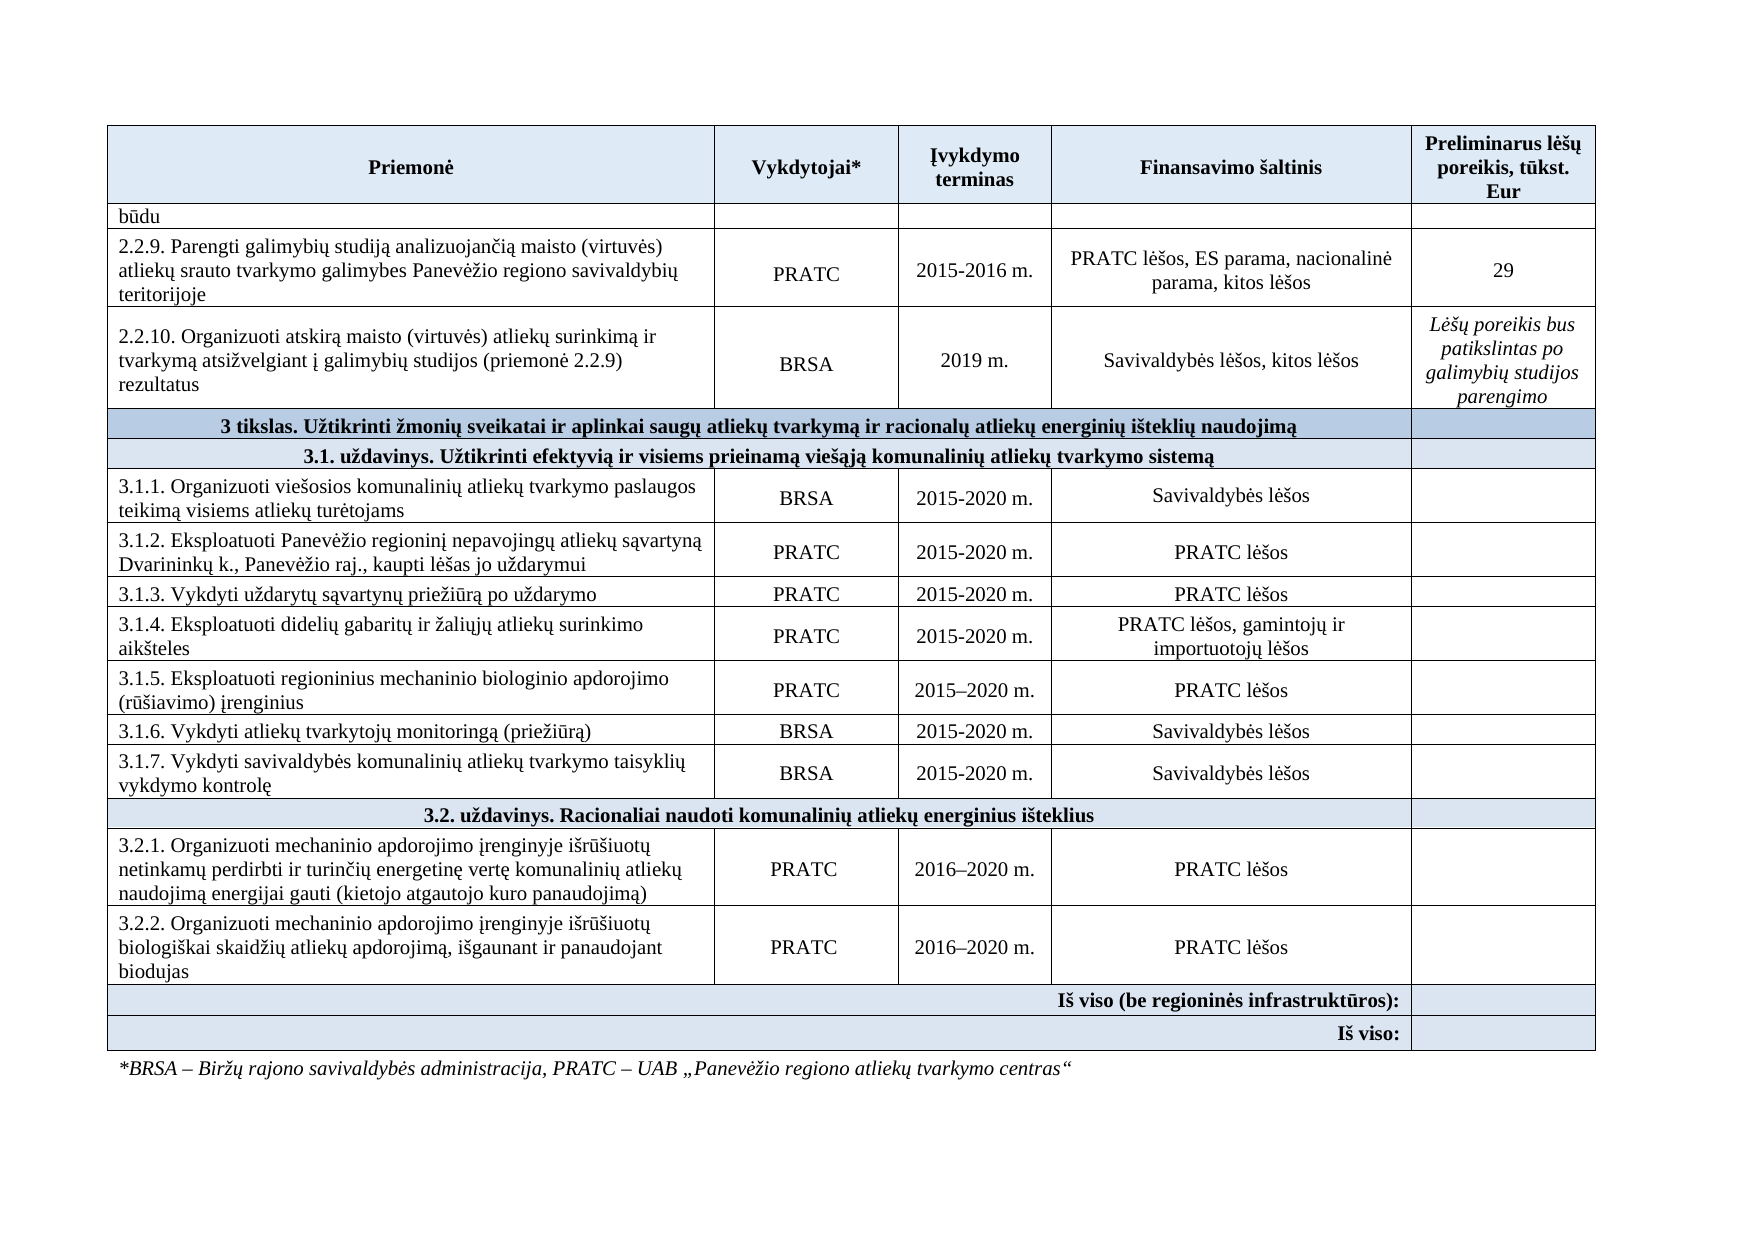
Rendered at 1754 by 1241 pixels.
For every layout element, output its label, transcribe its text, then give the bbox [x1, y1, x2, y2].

table_cell [1412, 469, 1595, 522]
table_cell PRATC lėšos [1052, 577, 1411, 606]
table_cell 3.1.1. Organizuoti viešosios komunalinių atliekų tvarkymo paslaugos teikimą visiems atliekų turėtojams [108, 469, 714, 522]
table_cell 3.1.6. Vykdyti atliekų tvarkytojų monitoringą (priežiūrą) [108, 715, 714, 743]
table_cell BRSA [715, 745, 898, 797]
table_cell PRATC [715, 607, 898, 660]
table_cell PRATC [715, 829, 898, 905]
table_cell 3.1. uždavinys. Užtikrinti efektyvią ir visiems prieinamą viešąją komunalinių atliekų tvarkymo sistemą [108, 439, 1411, 468]
table_cell 2019 m. [899, 307, 1051, 408]
table_cell 2.2.10. Organizuoti atskirą maisto (virtuvės) atliekų surinkimą ir tvarkymą atsižvelgiant į galimybių studijos (priemonė 2.2.9) rezultatus [108, 307, 714, 408]
table_cell 3.1.2. Eksploatuoti Panevėžio regioninį nepavojingų atliekų sąvartyną Dvarininkų k., Panevėžio raj., kaupti lėšas jo uždarymui [108, 523, 714, 576]
table_cell BRSA [715, 715, 898, 743]
table_cell PRATC [715, 523, 898, 576]
table_cell 3.1.3. Vykdyti uždarytų sąvartynų priežiūrą po uždarymo [108, 577, 714, 606]
table_cell PRATC lėšos, ES parama, nacionalinė parama, kitos lėšos [1052, 229, 1411, 306]
table_cell 2015-2020 m. [899, 715, 1051, 743]
table_header Įvykdymo terminas [899, 126, 1051, 203]
table_cell 2016–2020 m. [899, 829, 1051, 905]
table_cell 2015-2016 m. [899, 229, 1051, 306]
table_cell PRATC [715, 577, 898, 606]
table_cell 2015-2020 m. [899, 607, 1051, 660]
table_cell [1412, 906, 1595, 983]
table_cell būdu [108, 204, 714, 228]
table_cell 3 tikslas. Užtikrinti žmonių sveikatai ir aplinkai saugų atliekų tvarkymą ir racionalų atliekų energinių išteklių naudojimą [108, 409, 1411, 438]
table_cell [899, 204, 1051, 228]
table_cell [715, 204, 898, 228]
table_cell PRATC lėšos [1052, 906, 1411, 983]
table_cell 2015–2020 m. [899, 661, 1051, 714]
text *BRSA – Biržų rajono savivaldybės administracija, PRATC – UAB „Panevėžio regiono atliekų tvarkymo centras“ [118, 1056, 1606, 1080]
table_cell 29 [1412, 229, 1595, 306]
table_cell Iš viso: [108, 1016, 1411, 1050]
table_cell Savivaldybės lėšos, kitos lėšos [1052, 307, 1411, 408]
table_cell [1412, 985, 1595, 1015]
table_cell Savivaldybės lėšos [1052, 469, 1411, 522]
table_cell [1412, 204, 1595, 228]
table_cell PRATC [715, 906, 898, 983]
table_cell 3.1.5. Eksploatuoti regioninius mechaninio biologinio apdorojimo (rūšiavimo) įrenginius [108, 661, 714, 714]
table_cell [1412, 607, 1595, 660]
table_cell 3.2. uždavinys. Racionaliai naudoti komunalinių atliekų energinius išteklius [108, 799, 1411, 827]
table_cell Lėšų poreikis bus patikslintas po galimybių studijos parengimo [1412, 307, 1595, 408]
table_cell [1412, 745, 1595, 797]
table_cell [1412, 661, 1595, 714]
table_cell Iš viso (be regioninės infrastruktūros): [108, 985, 1411, 1015]
table_header Priemonė [108, 126, 714, 203]
table_cell PRATC [715, 229, 898, 306]
table_cell PRATC [715, 661, 898, 714]
table_cell 2015-2020 m. [899, 523, 1051, 576]
table_cell 2016–2020 m. [899, 906, 1051, 983]
table_cell PRATC lėšos [1052, 661, 1411, 714]
table_cell [1052, 204, 1411, 228]
table_cell 2015-2020 m. [899, 745, 1051, 797]
table_header Preliminarus lėšų poreikis, tūkst. Eur [1412, 126, 1595, 203]
table_cell PRATC lėšos, gamintojų ir importuotojų lėšos [1052, 607, 1411, 660]
table_cell 3.1.4. Eksploatuoti didelių gabaritų ir žaliųjų atliekų surinkimo aikšteles [108, 607, 714, 660]
table_cell BRSA [715, 307, 898, 408]
table_cell Savivaldybės lėšos [1052, 745, 1411, 797]
table_header Finansavimo šaltinis [1052, 126, 1411, 203]
table_header Vykdytojai* [715, 126, 898, 203]
table_cell BRSA [715, 469, 898, 522]
table_cell 3.1.7. Vykdyti savivaldybės komunalinių atliekų tvarkymo taisyklių vykdymo kontrolę [108, 745, 714, 797]
table_cell [1412, 523, 1595, 576]
table_cell Savivaldybės lėšos [1052, 715, 1411, 743]
table_cell 2015-2020 m. [899, 577, 1051, 606]
table_cell PRATC lėšos [1052, 523, 1411, 576]
table_cell 3.2.1. Organizuoti mechaninio apdorojimo įrenginyje išrūšiuotų netinkamų perdirbti ir turinčių energetinę vertę komunalinių atliekų naudojimą energijai gauti (kietojo atgautojo kuro panaudojimą) [108, 829, 714, 905]
table_cell [1412, 799, 1595, 827]
table_cell 3.2.2. Organizuoti mechaninio apdorojimo įrenginyje išrūšiuotų biologiškai skaidžių atliekų apdorojimą, išgaunant ir panaudojant biodujas [108, 906, 714, 983]
table_cell [1412, 577, 1595, 606]
table_cell [1412, 439, 1595, 468]
table_cell [1412, 409, 1595, 438]
table_cell [1412, 829, 1595, 905]
table_cell [1412, 1016, 1595, 1050]
table_cell PRATC lėšos [1052, 829, 1411, 905]
table_cell [1412, 715, 1595, 743]
table_cell 2015-2020 m. [899, 469, 1051, 522]
table_cell 2.2.9. Parengti galimybių studiją analizuojančią maisto (virtuvės) atliekų srauto tvarkymo galimybes Panevėžio regiono savivaldybių teritorijoje [108, 229, 714, 306]
